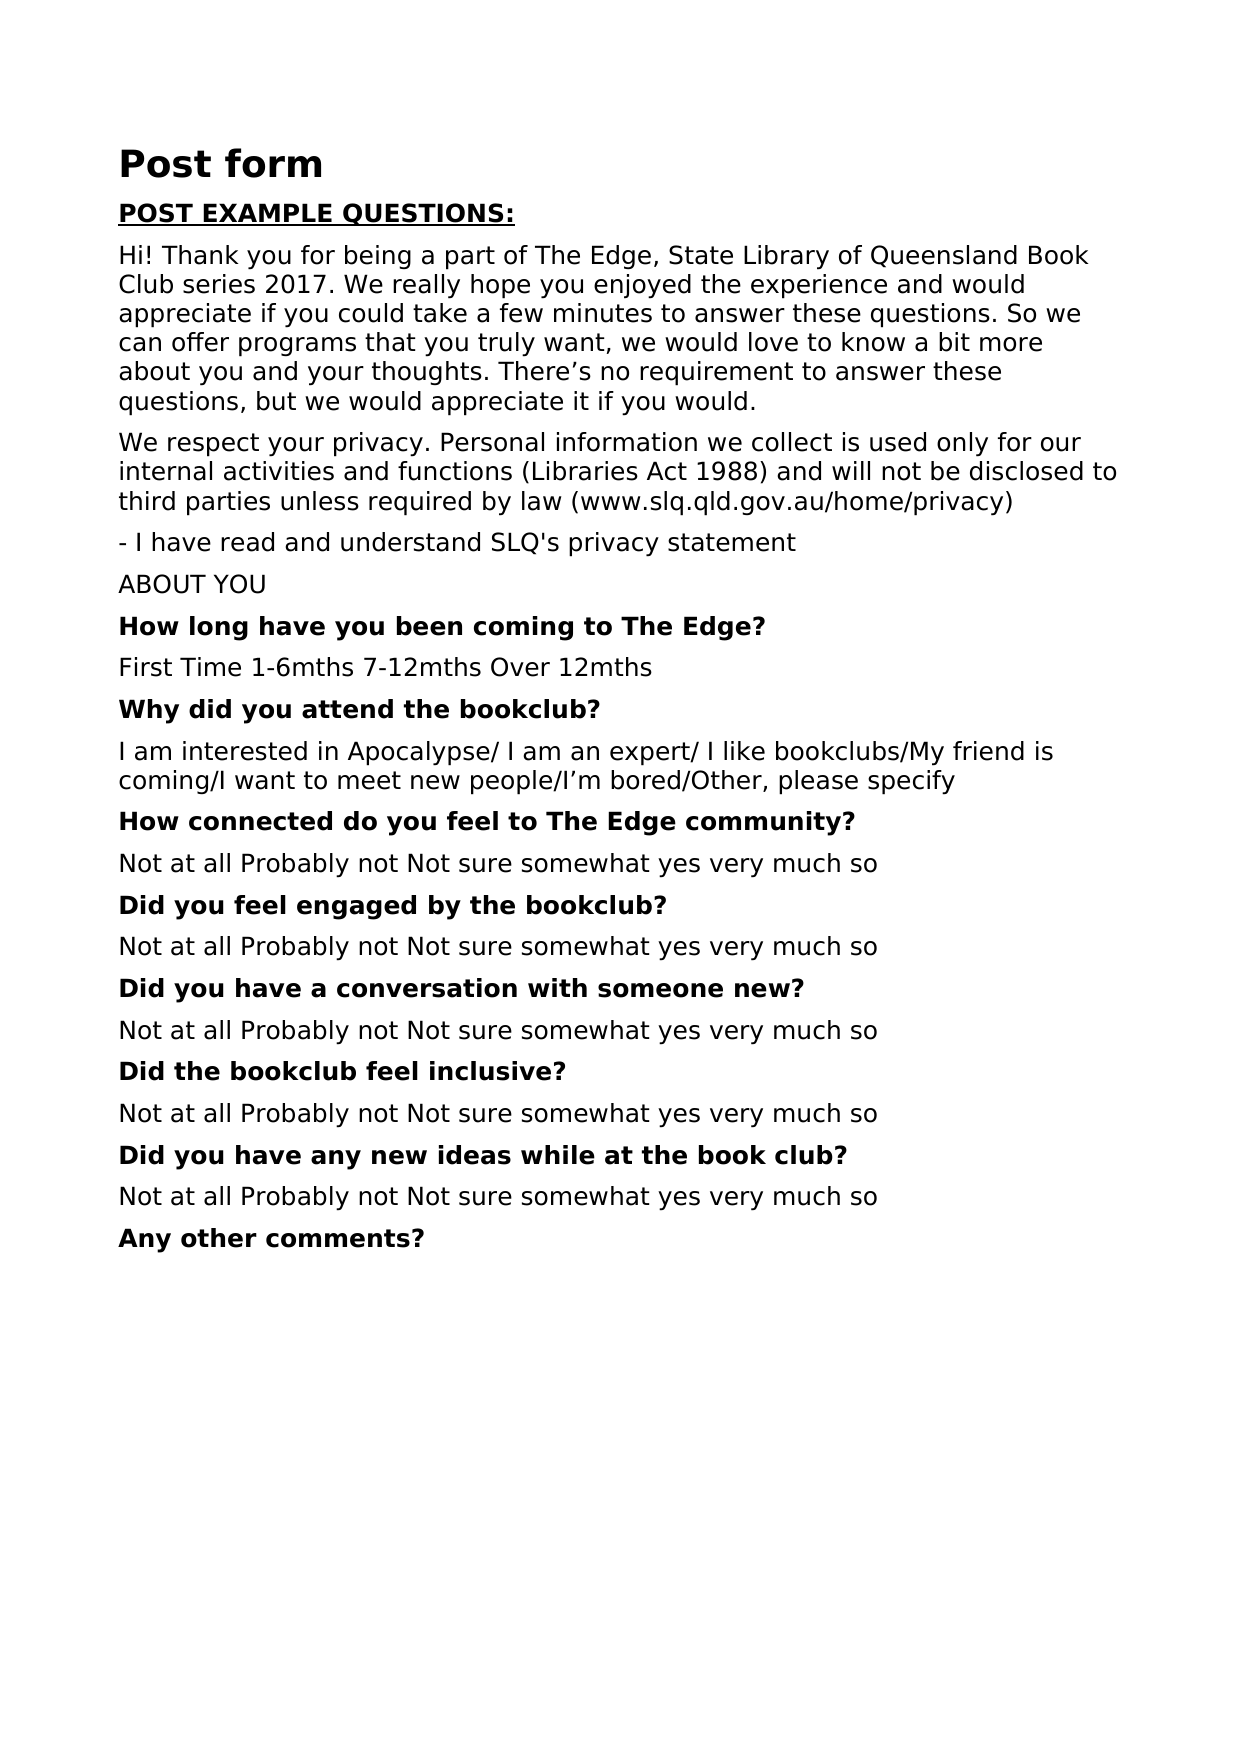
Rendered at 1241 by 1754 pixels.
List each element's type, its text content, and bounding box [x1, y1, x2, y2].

text First Time 1-6mths 7-12mths Over 12mths [118, 653, 1122, 683]
text Hi! Thank you for being a part of The Edge, State Library of Queensland Book Club series 2017. We really hope you enjoyed the experience and would appreciate if you could take a few minutes to answer these questions. So we can offer programs that you truly want, we would love to know a bit more about you and your thoughts. There’s no requirement to answer these questions, but we would appreciate it if you would. [118, 241, 1122, 416]
subtitle Post form [118, 143, 1122, 187]
text Did you feel engaged by the bookclub? [118, 891, 1122, 920]
text POST EXAMPLE QUESTIONS: [118, 199, 1122, 228]
text Did the bookclub feel inclusive? [118, 1058, 1122, 1087]
text How connected do you feel to The Edge community? [118, 808, 1122, 837]
text Why did you attend the bookclub? [118, 695, 1122, 724]
text - I have read and understand SLQ's privacy statement [118, 528, 1122, 558]
text I am interested in Apocalypse/ I am an expert/ I like bookclubs/My friend is coming/I want to meet new people/I’m bored/Other, please specify [118, 737, 1122, 795]
text Any other comments? [118, 1224, 1122, 1253]
text We respect your privacy. Personal information we collect is used only for our internal activities and functions (Libraries Act 1988) and will not be disclosed to third parties unless required by law (www.slq.qld.gov.au/home/privacy) [118, 428, 1122, 516]
text How long have you been coming to The Edge? [118, 612, 1122, 641]
text Not at all Probably not Not sure somewhat yes very much so [118, 1099, 1122, 1128]
text Did you have any new ideas while at the book club? [118, 1141, 1122, 1170]
text Not at all Probably not Not sure somewhat yes very much so [118, 1183, 1122, 1212]
text Did you have a conversation with someone new? [118, 974, 1122, 1003]
text Not at all Probably not Not sure somewhat yes very much so [118, 933, 1122, 962]
text Not at all Probably not Not sure somewhat yes very much so [118, 1016, 1122, 1045]
text ABOUT YOU [118, 570, 1122, 599]
text Not at all Probably not Not sure somewhat yes very much so [118, 849, 1122, 878]
